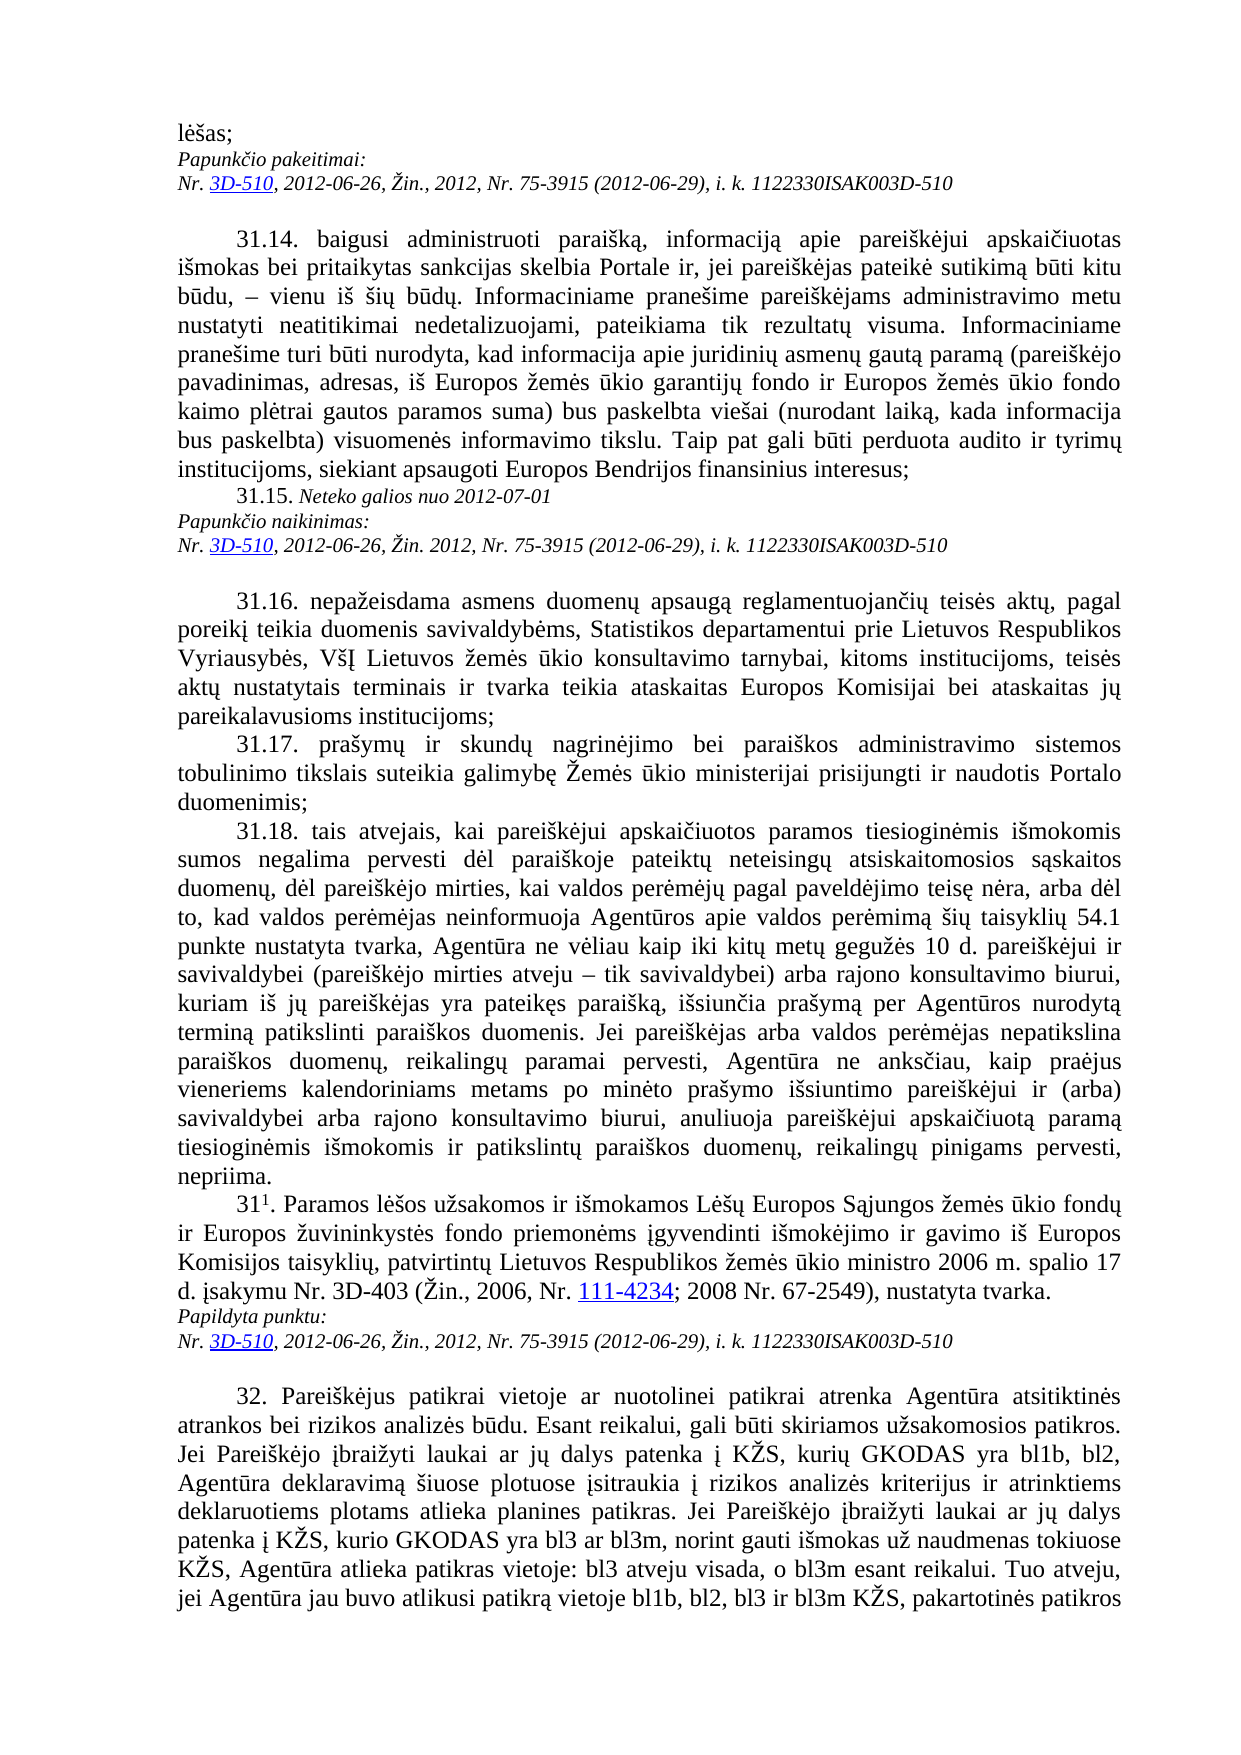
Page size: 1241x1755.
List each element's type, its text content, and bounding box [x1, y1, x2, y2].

text Nr. 3D-510, 2012-06-26, Žin., 2012, Nr. 75-3915 (2012-06-29), i. k. 1122330ISAK003D-510 [177, 171, 1122, 195]
text Nr. 3D-510, 2012-06-26, Žin., 2012, Nr. 75-3915 (2012-06-29), i. k. 1122330ISAK003D-510 [177, 1328, 1122, 1353]
text 32. Pareiškėjus patikrai vietoje ar nuotolinei patikrai atrenka Agentūra atsitiktinės atrankos bei rizikos analizės būdu. Esant reikalui, gali būti skiriamos užsakomosios patikros. Jei Pareiškėjo įbraižyti laukai ar jų dalys patenka į KŽS, kurių GKODAS yra bl1b, bl2, Agentūra deklaravimą šiuose plotuose įsitraukia į rizikos analizės kriterijus ir atrinktiems deklaruotiems plotams atlieka planines patikras. Jei Pareiškėjo įbraižyti laukai ar jų dalys patenka į KŽS, kurio GKODAS yra bl3 ar bl3m, norint gauti išmokas už naudmenas tokiuose KŽS, Agentūra atlieka patikras vietoje: bl3 atveju visada, o bl3m esant reikalui. Tuo atveju, jei Agentūra jau buvo atlikusi patikrą vietoje bl1b, bl2, bl3 ir bl3m KŽS, pakartotinės patikros [177, 1381, 1122, 1611]
text Nr. 3D-510, 2012-06-26, Žin. 2012, Nr. 75-3915 (2012-06-29), i. k. 1122330ISAK003D-510 [177, 533, 1122, 557]
text 31.15. Neteko galios nuo 2012-07-01 [177, 482, 1122, 509]
text 31.17. prašymų ir skundų nagrinėjimo bei paraiškos administravimo sistemos tobulinimo tikslais suteikia galimybę Žemės ūkio ministerijai prisijungti ir naudotis Portalo duomenimis; [177, 729, 1122, 816]
text 31.16. nepažeisdama asmens duomenų apsaugą reglamentuojančių teisės aktų, pagal poreikį teikia duomenis savivaldybėms, Statistikos departamentui prie Lietuvos Respublikos Vyriausybės, VšĮ Lietuvos žemės ūkio konsultavimo tarnybai, kitoms institucijoms, teisės aktų nustatytais terminais ir tvarka teikia ataskaitas Europos Komisijai bei ataskaitas jų pareikalavusioms institucijoms; [177, 586, 1122, 729]
text 31.14. baigusi administruoti paraišką, informaciją apie pareiškėjui apskaičiuotas išmokas bei pritaikytas sankcijas skelbia Portale ir, jei pareiškėjas pateikė sutikimą būti kitu būdu, – vienu iš šių būdų. Informaciniame pranešime pareiškėjams administravimo metu nustatyti neatitikimai nedetalizuojami, pateikiama tik rezultatų visuma. Informaciniame pranešime turi būti nurodyta, kad informacija apie juridinių asmenų gautą paramą (pareiškėjo pavadinimas, adresas, iš Europos žemės ūkio garantijų fondo ir Europos žemės ūkio fondo kaimo plėtrai gautos paramos suma) bus paskelbta viešai (nurodant laiką, kada informacija bus paskelbta) visuomenės informavimo tikslu. taip pat gali būti perduota audito ir tyrimų institucijoms, siekiant apsaugoti Europos Bendrijos finansinius interesus; [177, 224, 1122, 482]
text Papunkčio naikinimas: [177, 509, 1122, 533]
text Papildyta punktu: [177, 1304, 1122, 1328]
text Papunkčio pakeitimai: [177, 147, 1122, 171]
text 311. Paramos lėšos užsakomos ir išmokamos Lėšų Europos Sąjungos žemės ūkio fondų ir Europos žuvininkystės fondo priemonėms įgyvendinti išmokėjimo ir gavimo iš Europos Komisijos taisyklių, patvirtintų Lietuvos Respublikos žemės ūkio ministro 2006 m. spalio 17 d. įsakymu Nr. 3D-403 (Žin., 2006, Nr. 111-4234; 2008 Nr. 67-2549), nustatyta tvarka. [177, 1189, 1122, 1304]
text 31.18. tais atvejais, kai pareiškėjui apskaičiuotos paramos tiesioginėmis išmokomis sumos negalima pervesti dėl paraiškoje pateiktų neteisingų atsiskaitomosios sąskaitos duomenų, dėl pareiškėjo mirties, kai valdos perėmėjų pagal paveldėjimo teisę nėra, arba dėl to, kad valdos perėmėjas neinformuoja Agentūros apie valdos perėmimą šių taisyklių 54.1 punkte nustatyta tvarka, Agentūra ne vėliau kaip iki kitų metų gegužės 10 d. pareiškėjui ir savivaldybei (pareiškėjo mirties atveju – tik savivaldybei) arba rajono konsultavimo biurui, kuriam iš jų pareiškėjas yra pateikęs paraišką, išsiunčia prašymą per Agentūros nurodytą terminą patikslinti paraiškos duomenis. Jei pareiškėjas arba valdos perėmėjas nepatikslina paraiškos duomenų, reikalingų paramai pervesti, Agentūra ne anksčiau, kaip praėjus vieneriems kalendoriniams metams po minėto prašymo išsiuntimo pareiškėjui ir (arba) savivaldybei arba rajono konsultavimo biurui, anuliuoja pareiškėjui apskaičiuotą paramą tiesioginėmis išmokomis ir patikslintų paraiškos duomenų, reikalingų pinigams pervesti, nepriima. [177, 816, 1122, 1189]
text lėšas; [177, 118, 1122, 147]
